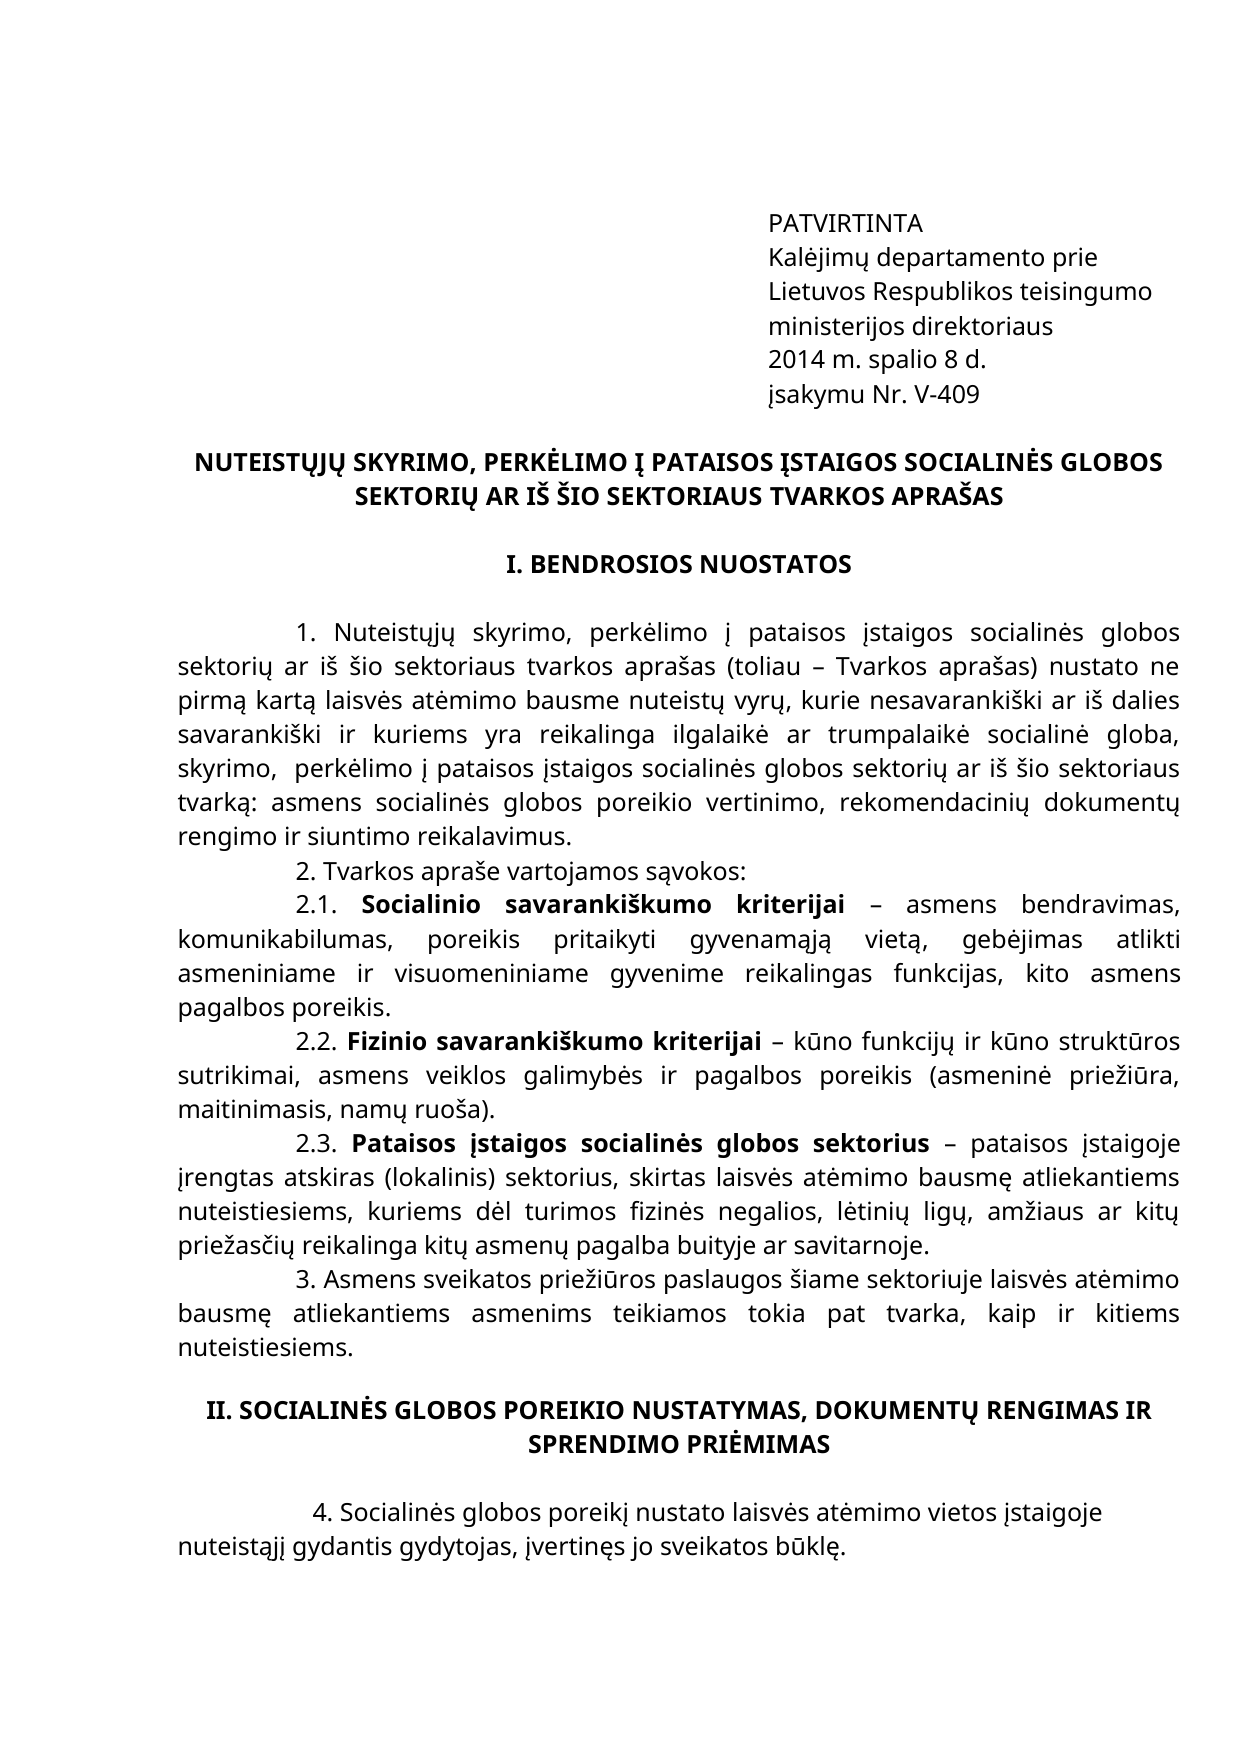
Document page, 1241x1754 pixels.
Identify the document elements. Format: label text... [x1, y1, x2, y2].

text 3. Asmens sveikatos priežiūros paslaugos šiame sektoriuje laisvės atėmimo bausmę atliekantiems asmenims teikiamos tokia pat tvarka, kaip ir kitiems nuteistiesiems. [177, 1262, 1181, 1364]
text 2. Tvarkos apraše vartojamos sąvokos: [177, 853, 1181, 887]
text II. SOCIALINĖS GLOBOS POREIKIO NUSTATYMAS, DOKUMENTŲ RENGIMAS IR SPRENDIMO PRIĖMIMAS [177, 1393, 1181, 1461]
text 2.3. Pataisos įstaigos socialinės globos sektorius – pataisos įstaigoje įrengtas atskiras (lokalinis) sektorius, skirtas laisvės atėmimo bausmę atliekantiems nuteistiesiems, kuriems dėl turimos fizinės negalios, lėtinių ligų, amžiaus ar kitų priežasčių reikalinga kitų asmenų pagalba buityje ar savitarnoje. [177, 1126, 1181, 1262]
text Lietuvos Respublikos teisingumo ministerijos direktoriaus [768, 274, 1181, 342]
text 4. Socialinės globos poreikį nustato laisvės atėmimo vietos įstaigoje nuteistąjį gydantis gydytojas, įvertinęs jo sveikatos būklę. [177, 1495, 1181, 1563]
text įsakymu Nr. V-409 [768, 376, 1181, 410]
text 2014 m. spalio 8 d. [768, 342, 1181, 376]
text NUTEISTŲJŲ SKYRIMO, PERKĖLIMO Į PATAISOS ĮSTAIGOS SOCIALINĖS GLOBOS SEKTORIų ar iš šio sektoriaus TVARKOS APRAŠAS [177, 444, 1181, 512]
text I. BENDROSIOS NUOSTATOS [177, 547, 1181, 581]
text Kalėjimų departamento prie [768, 240, 1181, 274]
text 1. Nuteistųjų skyrimo, perkėlimo į pataisos įstaigos socialinės globos sektorių ar iš šio sektoriaus tvarkos aprašas (toliau – Tvarkos aprašas) nustato ne pirmą kartą laisvės atėmimo bausme nuteistų vyrų, kurie nesavarankiški ar iš dalies savarankiški ir kuriems yra reikalinga ilgalaikė ar trumpalaikė socialinė globa, skyrimo, perkėlimo į pataisos įstaigos socialinės globos sektorių ar iš šio sektoriaus tvarką: asmens socialinės globos poreikio vertinimo, rekomendacinių dokumentų rengimo ir siuntimo reikalavimus. [177, 615, 1181, 853]
text 2.2. Fizinio savarankiškumo kriterijai – kūno funkcijų ir kūno struktūros sutrikimai, asmens veiklos galimybės ir pagalbos poreikis (asmeninė priežiūra, maitinimasis, namų ruoša). [177, 1023, 1181, 1126]
text PATVIRTINTA [768, 206, 1181, 240]
text 2.1. Socialinio savarankiškumo kriterijai – asmens bendravimas, komunikabilumas, poreikis pritaikyti gyvenamąją vietą, gebėjimas atlikti asmeniniame ir visuomeniniame gyvenime reikalingas funkcijas, kito asmens pagalbos poreikis. [177, 887, 1181, 1023]
